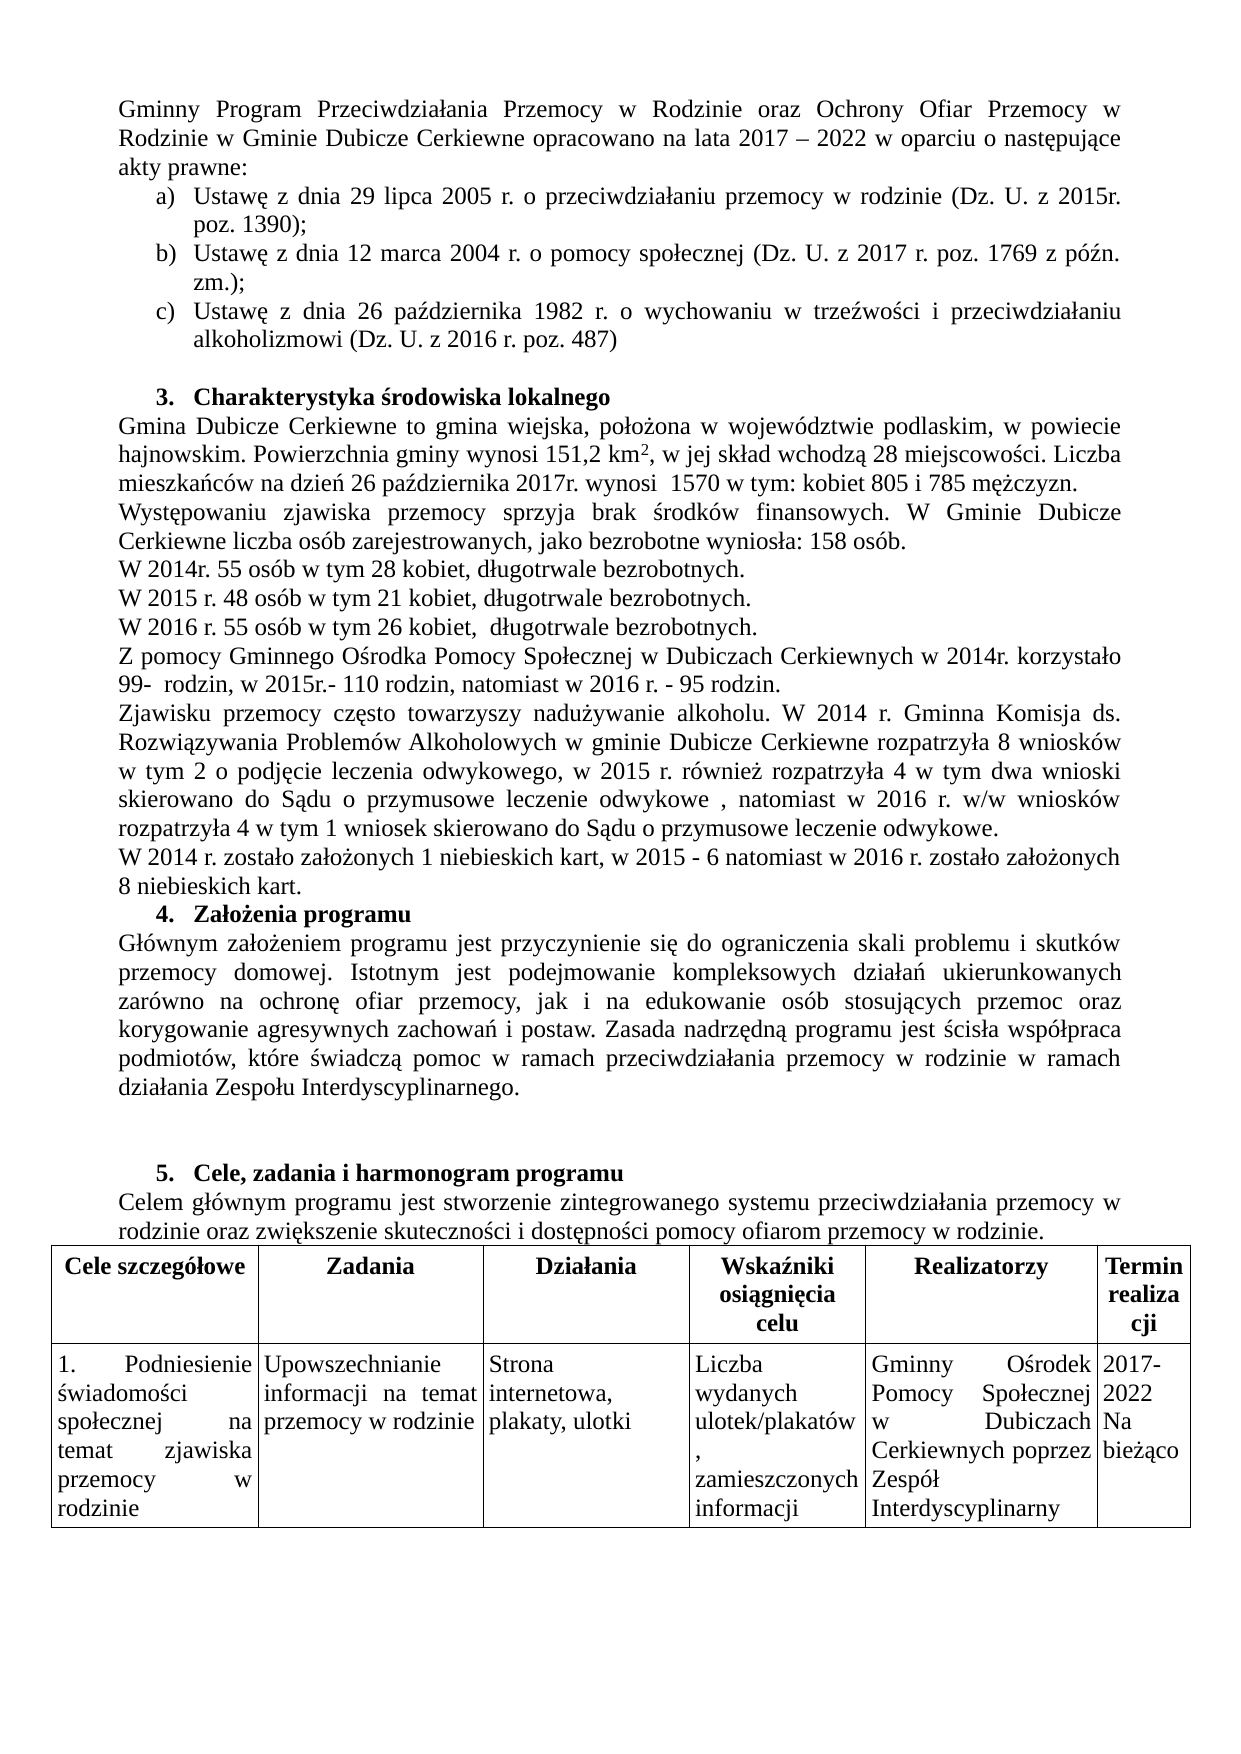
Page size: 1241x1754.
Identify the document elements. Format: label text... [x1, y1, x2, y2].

text Celem głównym programu jest stworzenie zintegrowanego systemu przeciwdziałania przemocy w rodzinie oraz zwiększenie skuteczności i dostępności pomocy ofiarom przemocy w rodzinie. [118, 1187, 1122, 1244]
list Cele, zadania i harmonogram programu [156, 1158, 1122, 1187]
text W 2016 r. 55 osób w tym 26 kobiet, długotrwale bezrobotnych. [118, 612, 1122, 641]
table_header Wskaźniki osiągnięcia celu [690, 1246, 865, 1343]
table_header Termin realizacji [1098, 1246, 1190, 1343]
table_cell Strona internetowa, plakaty, ulotki [484, 1344, 689, 1527]
table_header Zadania [259, 1246, 483, 1343]
text Z pomocy Gminnego Ośrodka Pomocy Społecznej w Dubiczach Cerkiewnych w 2014r. korzystało 99- rodzin, w 2015r.- 110 rodzin, natomiast w 2016 r. - 95 rodzin. [118, 641, 1122, 698]
table_cell Upowszechnianie informacji na temat przemocy w rodzinie [259, 1344, 483, 1527]
list Ustawę z dnia 29 lipca 2005 r. o przeciwdziałaniu przemocy w rodzinie (Dz. U. z 2015r. poz. 1390); [156, 181, 1122, 238]
list Charakterystyka środowiska lokalnego [156, 382, 1122, 411]
table_cell 2017-2022 Na bieżąco [1098, 1344, 1190, 1527]
table_cell Gminny Ośrodek Pomocy Społecznej w Dubiczach Cerkiewnych poprzez Zespół Interdyscyplinarny [866, 1344, 1097, 1527]
text W 2014 r. zostało założonych 1 niebieskich kart, w 2015 - 6 natomiast w 2016 r. zostało założonych 8 niebieskich kart. [118, 842, 1122, 899]
list Ustawę z dnia 26 października 1982 r. o wychowaniu w trzeźwości i przeciwdziałaniu alkoholizmowi (Dz. U. z 2016 r. poz. 487) [156, 296, 1122, 353]
table_cell 1. Podniesienie świadomości społecznej na temat zjawiska przemocy w rodzinie [52, 1344, 258, 1527]
text Gminny Program Przeciwdziałania Przemocy w Rodzinie oraz Ochrony Ofiar Przemocy w Rodzinie w Gminie Dubicze Cerkiewne opracowano na lata 2017 – 2022 w oparciu o następujące akty prawne: [118, 94, 1122, 181]
text Zjawisku przemocy często towarzyszy nadużywanie alkoholu. W 2014 r. Gminna Komisja ds. Rozwiązywania Problemów Alkoholowych w gminie Dubicze Cerkiewne rozpatrzyła 8 wniosków w tym 2 o podjęcie leczenia odwykowego, w 2015 r. również rozpatrzyła 4 w tym dwa wnioski skierowano do Sądu o przymusowe leczenie odwykowe , natomiast w 2016 r. w/w wniosków rozpatrzyła 4 w tym 1 wniosek skierowano do Sądu o przymusowe leczenie odwykowe. [118, 698, 1122, 842]
table_cell Liczba wydanych ulotek/plakatów, zamieszczonych informacji [690, 1344, 865, 1527]
list Założenia programu [156, 899, 1122, 928]
table_header Realizatorzy [866, 1246, 1097, 1343]
table_header Cele szczegółowe [52, 1246, 258, 1343]
text W 2014r. 55 osób w tym 28 kobiet, długotrwale bezrobotnych. [118, 554, 1122, 583]
text Głównym założeniem programu jest przyczynienie się do ograniczenia skali problemu i skutków przemocy domowej. Istotnym jest podejmowanie kompleksowych działań ukierunkowanych zarówno na ochronę ofiar przemocy, jak i na edukowanie osób stosujących przemoc oraz korygowanie agresywnych zachowań i postaw. Zasada nadrzędną programu jest ścisła współpraca podmiotów, które świadczą pomoc w ramach przeciwdziałania przemocy w rodzinie w ramach działania Zespołu Interdyscyplinarnego. [118, 928, 1122, 1101]
list Ustawę z dnia 12 marca 2004 r. o pomocy społecznej (Dz. U. z 2017 r. poz. 1769 z późn. zm.); [156, 238, 1122, 296]
text Występowaniu zjawiska przemocy sprzyja brak środków finansowych. W Gminie Dubicze Cerkiewne liczba osób zarejestrowanych, jako bezrobotne wyniosła: 158 osób. [118, 497, 1122, 554]
text W 2015 r. 48 osób w tym 21 kobiet, długotrwale bezrobotnych. [118, 583, 1122, 612]
table_header Działania [484, 1246, 689, 1343]
text Gmina Dubicze Cerkiewne to gmina wiejska, położona w województwie podlaskim, w powiecie hajnowskim. Powierzchnia gminy wynosi 151,2 km2, w jej skład wchodzą 28 miejscowości. Liczba mieszkańców na dzień 26 października 2017r. wynosi 1570 w tym: kobiet 805 i 785 mężczyzn. [118, 411, 1122, 497]
